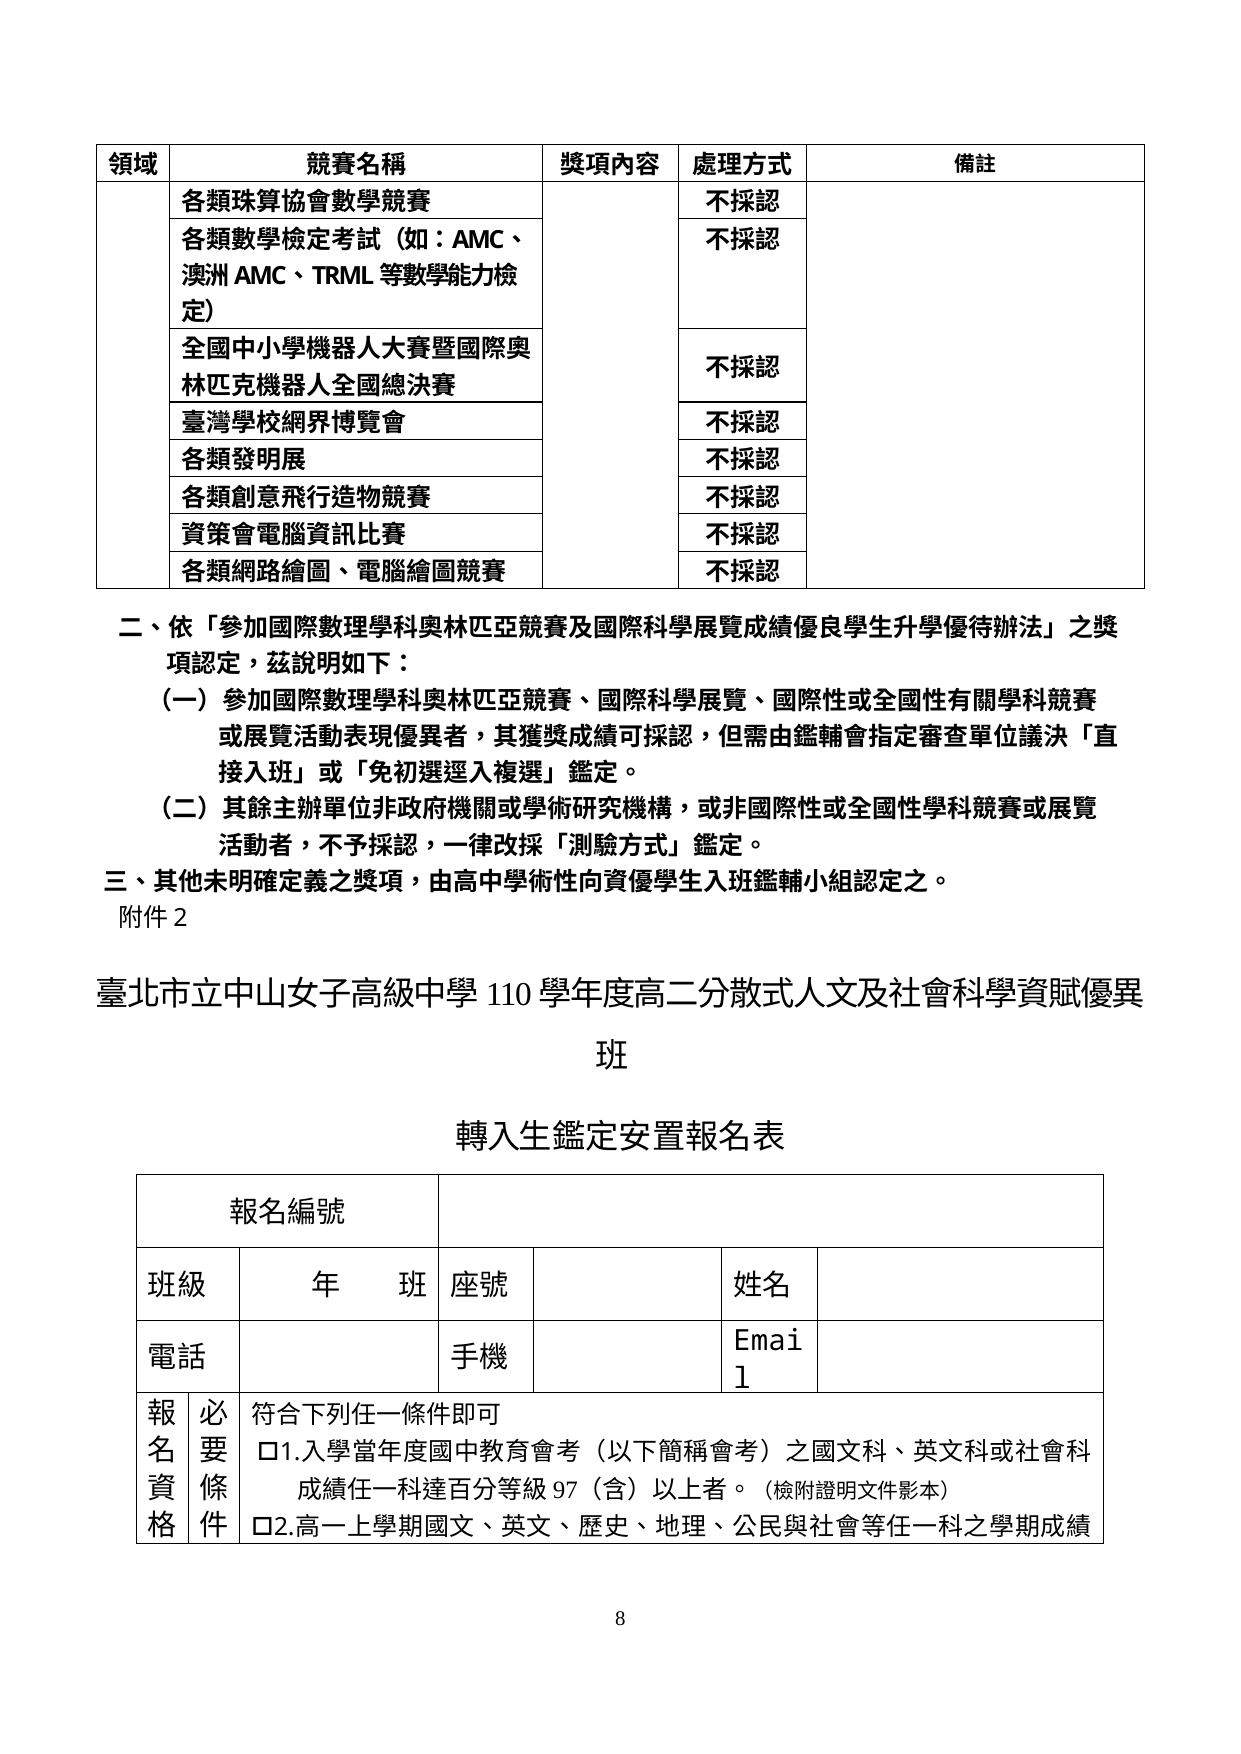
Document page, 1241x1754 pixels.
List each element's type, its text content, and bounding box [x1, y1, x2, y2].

table_cell 座號 [439, 1248, 533, 1320]
table_cell 不採認 [679, 552, 806, 588]
table_cell 手機 [439, 1321, 533, 1392]
table_cell [97, 182, 169, 588]
table_cell 各類發明展 [170, 440, 542, 476]
table_cell 資策會電腦資訊比賽 [170, 514, 542, 551]
table_cell 電話 [137, 1321, 239, 1392]
table_cell [543, 182, 678, 588]
text 轉入生鑑定安置報名表 [93, 1093, 1147, 1155]
table_cell 必要條件 [189, 1393, 239, 1543]
text 臺北市立中山女子高級中學110學年度高二分散式人文及社會科學資賦優異班 [93, 949, 1147, 1074]
table_cell 班級 [137, 1248, 239, 1320]
table_cell [534, 1321, 721, 1392]
text 二、依「參加國際數理學科奧林匹亞競賽及國際科學展覽成績優良學生升學優待辦法」之獎項認定，茲說明如下： [118, 608, 1122, 680]
table_cell 全國中小學機器人大賽暨國際奧林匹克機器人全國總決賽 [170, 329, 542, 401]
table_cell [807, 182, 1144, 588]
table_cell 符合下列任一條件即可 1.入學當年度國中教育會考（以下簡稱會考）之國文科、英文科或社會科成績任一科達百分等級97（含）以上者。（檢附證明文件影本） 2.高一上學期國文、英文、歷史、地理、公民與社會等任一科之學期成績 [240, 1393, 1103, 1543]
table_cell Email [722, 1321, 817, 1392]
table_header 處理方式 [679, 145, 806, 181]
table_header [439, 1175, 1103, 1247]
table_header 獎項內容 [543, 145, 678, 181]
table_cell [534, 1248, 721, 1320]
table_cell 各類網路繪圖、電腦繪圖競賽 [170, 552, 542, 588]
table_header 領域 [97, 145, 169, 181]
table_cell 各類珠算協會數學競賽 [170, 182, 542, 218]
table_cell 姓名 [722, 1248, 817, 1320]
table_cell [818, 1248, 1103, 1320]
table_cell 不採認 [679, 403, 806, 439]
table_cell 不採認 [679, 440, 806, 476]
table_header 競賽名稱 [170, 145, 542, 181]
table_cell 各類數學檢定考試（如：AMC、澳洲AMC、TRML等數學能力檢定） [170, 219, 542, 328]
table_cell [818, 1321, 1103, 1392]
table_cell 不採認 [679, 329, 806, 401]
table_cell 各類創意飛行造物競賽 [170, 477, 542, 513]
table_cell 不採認 [679, 219, 806, 328]
text （二）其餘主辦單位非政府機關或學術研究機構，或非國際性或全國性學科競賽或展覽活動者，不予採認，一律改採「測驗方式」鑑定。 [147, 789, 1122, 861]
table_cell 不採認 [679, 514, 806, 551]
table_header 報名編號 [137, 1175, 438, 1247]
text 附件2 [118, 898, 1122, 934]
table_cell [240, 1321, 438, 1392]
text 三、其他未明確定義之獎項，由高中學術性向資優學生入班鑑輔小組認定之。 [103, 861, 1122, 898]
table_cell 臺灣學校網界博覽會 [170, 403, 542, 439]
table_cell 不採認 [679, 182, 806, 218]
table_cell 不採認 [679, 477, 806, 513]
table_cell 年 班 [240, 1248, 438, 1320]
table_cell 報名資格 [137, 1393, 188, 1543]
text （一）參加國際數理學科奧林匹亞競賽、國際科學展覽、國際性或全國性有關學科競賽或展覽活動表現優異者，其獲獎成績可採認，但需由鑑輔會指定審查單位議決「直接入班」或「免初選逕入複選」鑑定。 [147, 680, 1122, 789]
table_header 備註 [807, 145, 1144, 181]
